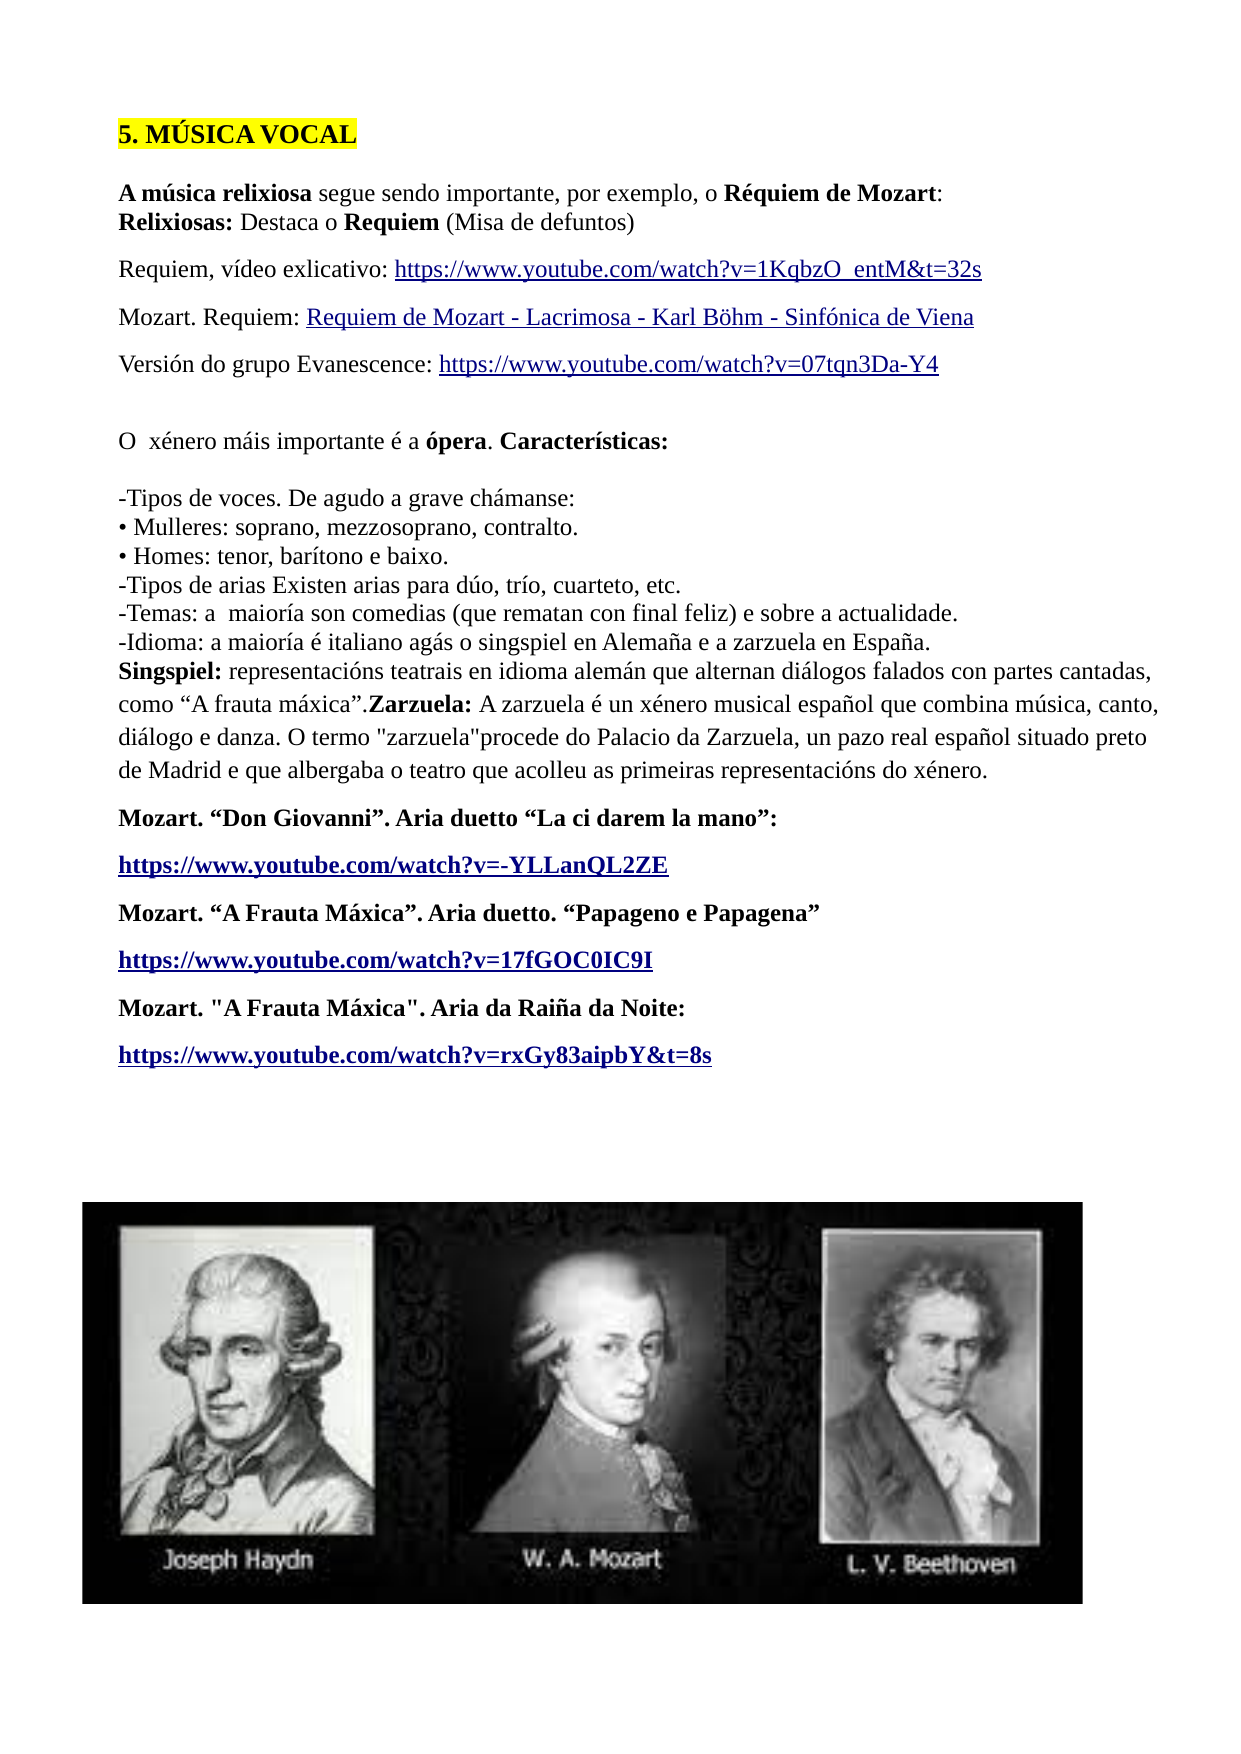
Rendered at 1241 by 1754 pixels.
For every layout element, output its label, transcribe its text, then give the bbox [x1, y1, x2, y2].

text Singspiel: representacións teatrais en idioma alemán que alternan diálogos falados con partes cantadas, como “A frauta máxica”.Zarzuela: A zarzuela é un xénero musical español que combina música, canto, diálogo e danza. O termo "zarzuela"procede do Palacio da Zarzuela, un pazo real español situado preto de Madrid e que albergaba o teatro que acolleu as primeiras representacións do xénero. [118, 656, 1163, 784]
text • Mulleres: soprano, mezzosoprano, contralto. [118, 512, 1163, 541]
text https://www.youtube.com/watch?v=rxGy83aipbY&t=8s [118, 1041, 1163, 1069]
text https://www.youtube.com/watch?v=-YLLanQL2ZE [118, 850, 1163, 879]
text -Temas: a maioría son comedias (que rematan con final feliz) e sobre a actualidade. [118, 598, 1163, 627]
text 5. MÚSICA VOCAL [118, 118, 1163, 149]
text -Tipos de arias Existen arias para dúo, trío, cuarteto, etc. [118, 570, 1163, 598]
text Relixiosas: Destaca o Requiem (Misa de defuntos) [118, 207, 1163, 236]
text A música relixiosa segue sendo importante, por exemplo, o Réquiem de Mozart: [118, 178, 1163, 207]
text -Idioma: a maioría é italiano agás o singspiel en Alemaña e a zarzuela en España. [118, 627, 1163, 656]
picture [82, 1202, 1083, 1604]
text Mozart. Requiem: Requiem de Mozart - Lacrimosa - Karl Böhm - Sinfónica de Viena [118, 302, 1163, 331]
text • Homes: tenor, barítono e baixo. [118, 541, 1163, 570]
text Requiem, vídeo exlicativo: https://www.youtube.com/watch?v=1KqbzO_entM&t=32s [118, 254, 1163, 283]
text Mozart. “Don Giovanni”. Aria duetto “La ci darem la mano”: [118, 803, 1163, 831]
text Mozart. “A Frauta Máxica”. Aria duetto. “Papageno e Papagena” [118, 898, 1163, 927]
text https://www.youtube.com/watch?v=17fGOC0IC9I [118, 945, 1163, 974]
text O xénero máis importante é a ópera. Características: [118, 426, 1163, 455]
text Mozart. "A Frauta Máxica". Aria da Raiña da Noite: [118, 993, 1163, 1022]
text -Tipos de voces. De agudo a grave chámanse: [118, 483, 1163, 512]
text Versión do grupo Evanescence: https://www.youtube.com/watch?v=07tqn3Da-Y4 [118, 349, 1163, 378]
